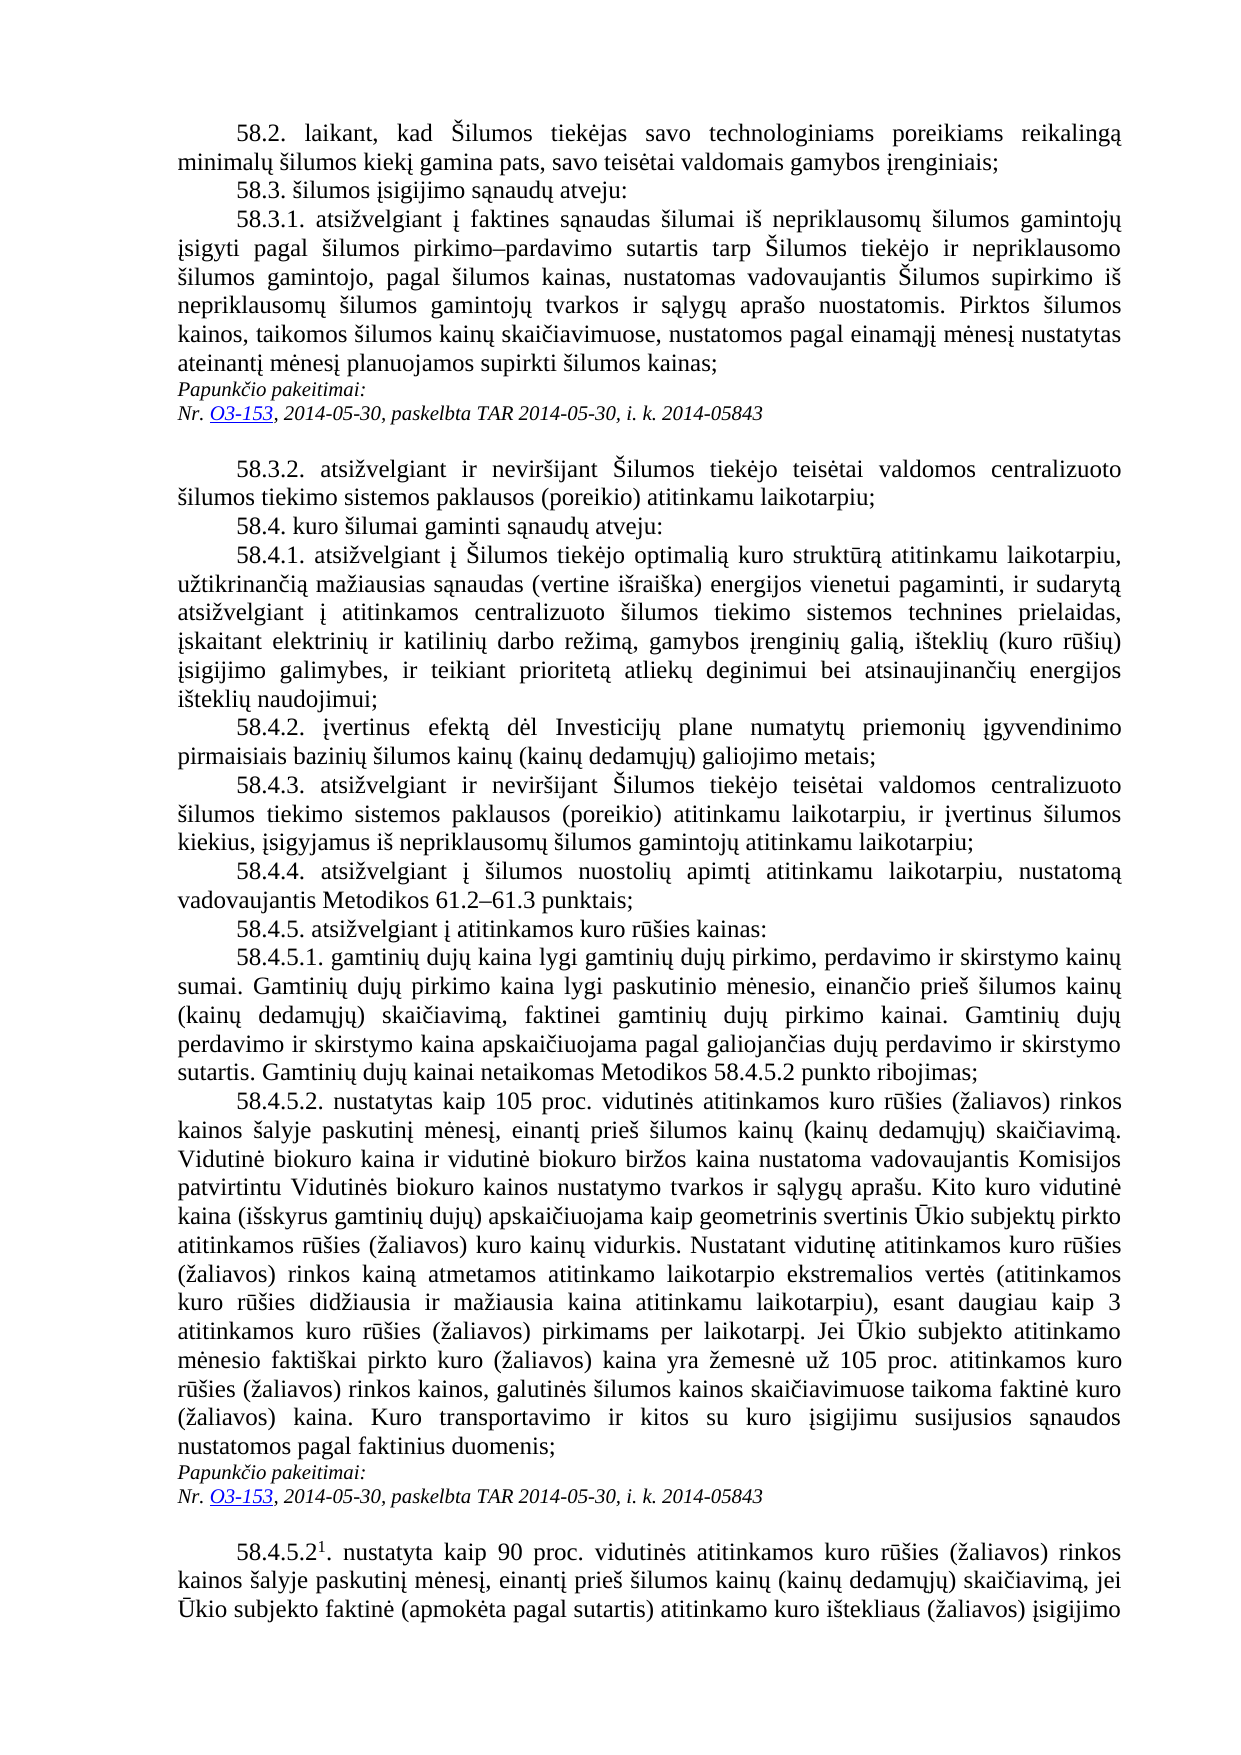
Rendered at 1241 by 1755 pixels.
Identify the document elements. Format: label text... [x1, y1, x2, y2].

text 58.4.5. atsižvelgiant į atitinkamos kuro rūšies kainas: [177, 914, 1122, 942]
text 58.4.2. įvertinus efektą dėl Investicijų plane numatytų priemonių įgyvendinimo pirmaisiais bazinių šilumos kainų (kainų dedamųjų) galiojimo metais; [177, 712, 1122, 770]
text 58.3.2. atsižvelgiant ir neviršijant Šilumos tiekėjo teisėtai valdomos centralizuoto šilumos tiekimo sistemos paklausos (poreikio) atitinkamu laikotarpiu; [177, 454, 1122, 511]
text 58.4.5.2. nustatytas kaip 105 proc. vidutinės atitinkamos kuro rūšies (žaliavos) rinkos kainos šalyje paskutinį mėnesį, einantį prieš šilumos kainų (kainų dedamųjų) skaičiavimą. Vidutinė biokuro kaina ir vidutinė biokuro biržos kaina nustatoma vadovaujantis Komisijos patvirtintu Vidutinės biokuro kainos nustatymo tvarkos ir sąlygų aprašu. Kito kuro vidutinė kaina (išskyrus gamtinių dujų) apskaičiuojama kaip geometrinis svertinis Ūkio subjektų pirkto atitinkamos rūšies (žaliavos) kuro kainų vidurkis. Nustatant vidutinę atitinkamos kuro rūšies (žaliavos) rinkos kainą atmetamos atitinkamo laikotarpio ekstremalios vertės (atitinkamos kuro rūšies didžiausia ir mažiausia kaina atitinkamu laikotarpiu), esant daugiau kaip 3 atitinkamos kuro rūšies (žaliavos) pirkimams per laikotarpį. Jei Ūkio subjekto atitinkamo mėnesio faktiškai pirkto kuro (žaliavos) kaina yra žemesnė už 105 proc. atitinkamos kuro rūšies (žaliavos) rinkos kainos, galutinės šilumos kainos skaičiavimuose taikoma faktinė kuro (žaliavos) kaina. Kuro transportavimo ir kitos su kuro įsigijimu susijusios sąnaudos nustatomos pagal faktinius duomenis; [177, 1086, 1122, 1460]
text 58.4. kuro šilumai gaminti sąnaudų atveju: [177, 511, 1122, 540]
text 58.2. laikant, kad Šilumos tiekėjas savo technologiniams poreikiams reikalingą minimalų šilumos kiekį gamina pats, savo teisėtai valdomais gamybos įrenginiais; [177, 118, 1122, 176]
text Papunkčio pakeitimai: [177, 377, 1122, 401]
text 58.4.5.1. gamtinių dujų kaina lygi gamtinių dujų pirkimo, perdavimo ir skirstymo kainų sumai. Gamtinių dujų pirkimo kaina lygi paskutinio mėnesio, einančio prieš šilumos kainų (kainų dedamųjų) skaičiavimą, faktinei gamtinių dujų pirkimo kainai. Gamtinių dujų perdavimo ir skirstymo kaina apskaičiuojama pagal galiojančias dujų perdavimo ir skirstymo sutartis. Gamtinių dujų kainai netaikomas Metodikos 58.4.5.2 punkto ribojimas; [177, 942, 1122, 1086]
text Nr. O3-153, 2014-05-30, paskelbta TAR 2014-05-30, i. k. 2014-05843 [177, 1484, 1122, 1508]
text 58.3. šilumos įsigijimo sąnaudų atveju: [177, 176, 1122, 204]
text 58.4.3. atsižvelgiant ir neviršijant Šilumos tiekėjo teisėtai valdomos centralizuoto šilumos tiekimo sistemos paklausos (poreikio) atitinkamu laikotarpiu, ir įvertinus šilumos kiekius, įsigyjamus iš nepriklausomų šilumos gamintojų atitinkamu laikotarpiu; [177, 770, 1122, 856]
text Nr. O3-153, 2014-05-30, paskelbta TAR 2014-05-30, i. k. 2014-05843 [177, 401, 1122, 425]
text 58.4.1. atsižvelgiant į Šilumos tiekėjo optimalią kuro struktūrą atitinkamu laikotarpiu, užtikrinančią mažiausias sąnaudas (vertine išraiška) energijos vienetui pagaminti, ir sudarytą atsižvelgiant į atitinkamos centralizuoto šilumos tiekimo sistemos technines prielaidas, įskaitant elektrinių ir katilinių darbo režimą, gamybos įrenginių galią, išteklių (kuro rūšių) įsigijimo galimybes, ir teikiant prioritetą atliekų deginimui bei atsinaujinančių energijos išteklių naudojimui; [177, 540, 1122, 712]
text 58.4.4. atsižvelgiant į šilumos nuostolių apimtį atitinkamu laikotarpiu, nustatomą vadovaujantis Metodikos 61.2–61.3 punktais; [177, 856, 1122, 914]
text Papunkčio pakeitimai: [177, 1460, 1122, 1484]
text 58.4.5.21. nustatyta kaip 90 proc. vidutinės atitinkamos kuro rūšies (žaliavos) rinkos kainos šalyje paskutinį mėnesį, einantį prieš šilumos kainų (kainų dedamųjų) skaičiavimą, jei Ūkio subjekto faktinė (apmokėta pagal sutartis) atitinkamo kuro ištekliaus (žaliavos) įsigijimo [177, 1537, 1122, 1623]
text 58.3.1. atsižvelgiant į faktines sąnaudas šilumai iš nepriklausomų šilumos gamintojų įsigyti pagal šilumos pirkimo–pardavimo sutartis tarp Šilumos tiekėjo ir nepriklausomo šilumos gamintojo, pagal šilumos kainas, nustatomas vadovaujantis Šilumos supirkimo iš nepriklausomų šilumos gamintojų tvarkos ir sąlygų aprašo nuostatomis. Pirktos šilumos kainos, taikomos šilumos kainų skaičiavimuose, nustatomos pagal einamąjį mėnesį nustatytas ateinantį mėnesį planuojamos supirkti šilumos kainas; [177, 204, 1122, 377]
